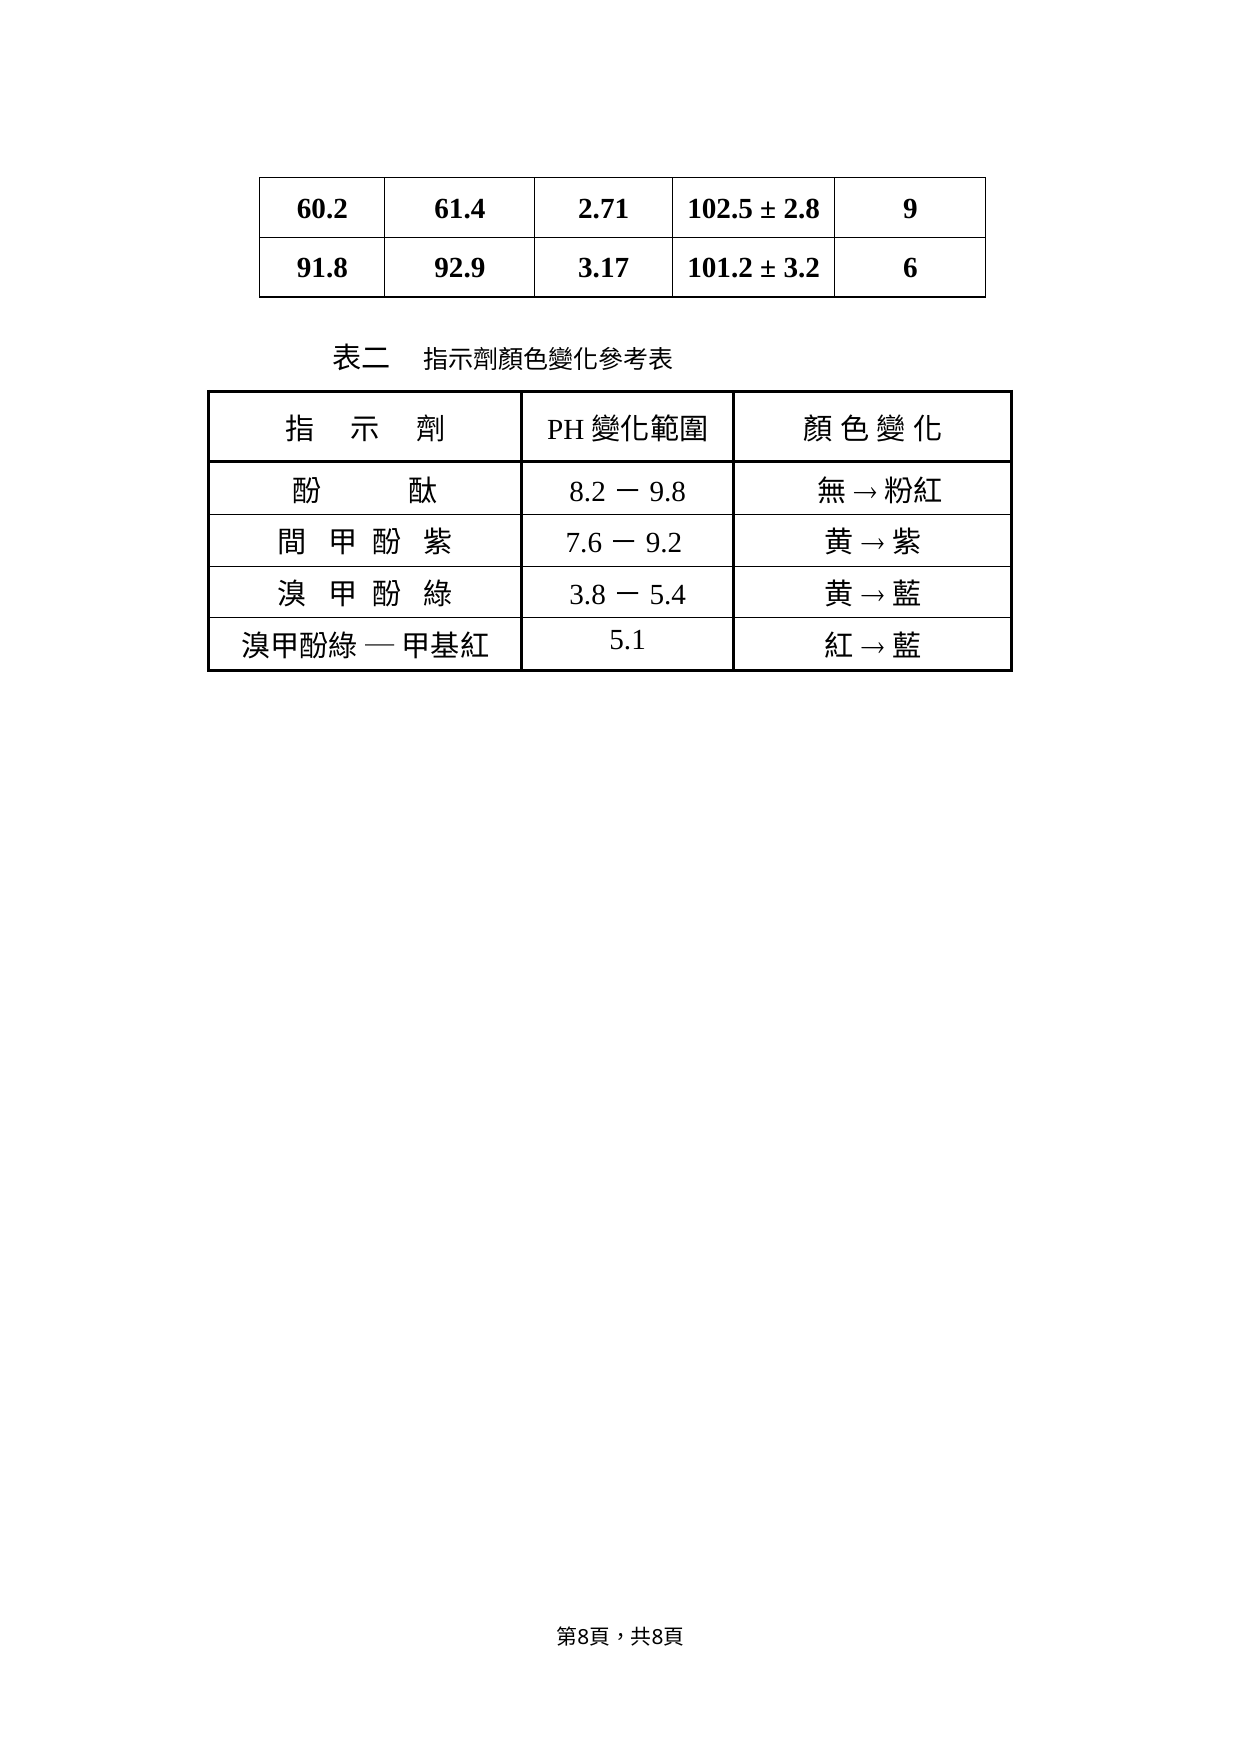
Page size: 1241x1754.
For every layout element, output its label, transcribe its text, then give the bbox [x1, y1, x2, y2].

table_cell 92.9 [385, 238, 534, 296]
table_header 指 示 劑 [210, 393, 520, 460]
table_cell 102.5 ± 2.8 [673, 178, 834, 237]
table_cell 7.6 － 9.2 [523, 515, 732, 566]
table_cell 5.1 [523, 618, 732, 669]
table_cell 溴 甲 酚 綠 [210, 567, 520, 617]
table_cell 91.8 [260, 238, 384, 296]
table_cell 3.8 － 5.4 [523, 567, 732, 617]
table_cell 3.17 [535, 238, 672, 296]
table_cell 60.2 [260, 178, 384, 237]
table_header 顏 色 變 化 [735, 393, 1010, 460]
text 表二 指示劑顏色變化參考表 [223, 335, 1092, 377]
table_cell 8.2 － 9.8 [523, 463, 732, 514]
table_cell 溴甲酚綠 ─ 甲基紅 [210, 618, 520, 669]
table_cell 紅  藍 [735, 618, 1010, 669]
table_cell 黄  藍 [735, 567, 1010, 617]
table_cell 9 [835, 178, 985, 237]
table_cell 101.2 ± 3.2 [673, 238, 834, 296]
table_cell 無  粉紅 [735, 463, 1010, 514]
table_cell 黄  紫 [735, 515, 1010, 566]
table_cell 6 [835, 238, 985, 296]
table_cell 2.71 [535, 178, 672, 237]
table_cell 61.4 [385, 178, 534, 237]
table_cell 間 甲 酚 紫 [210, 515, 520, 566]
table_cell 酚 酞 [210, 463, 520, 514]
table_header PH 變化範圍 [523, 393, 732, 460]
